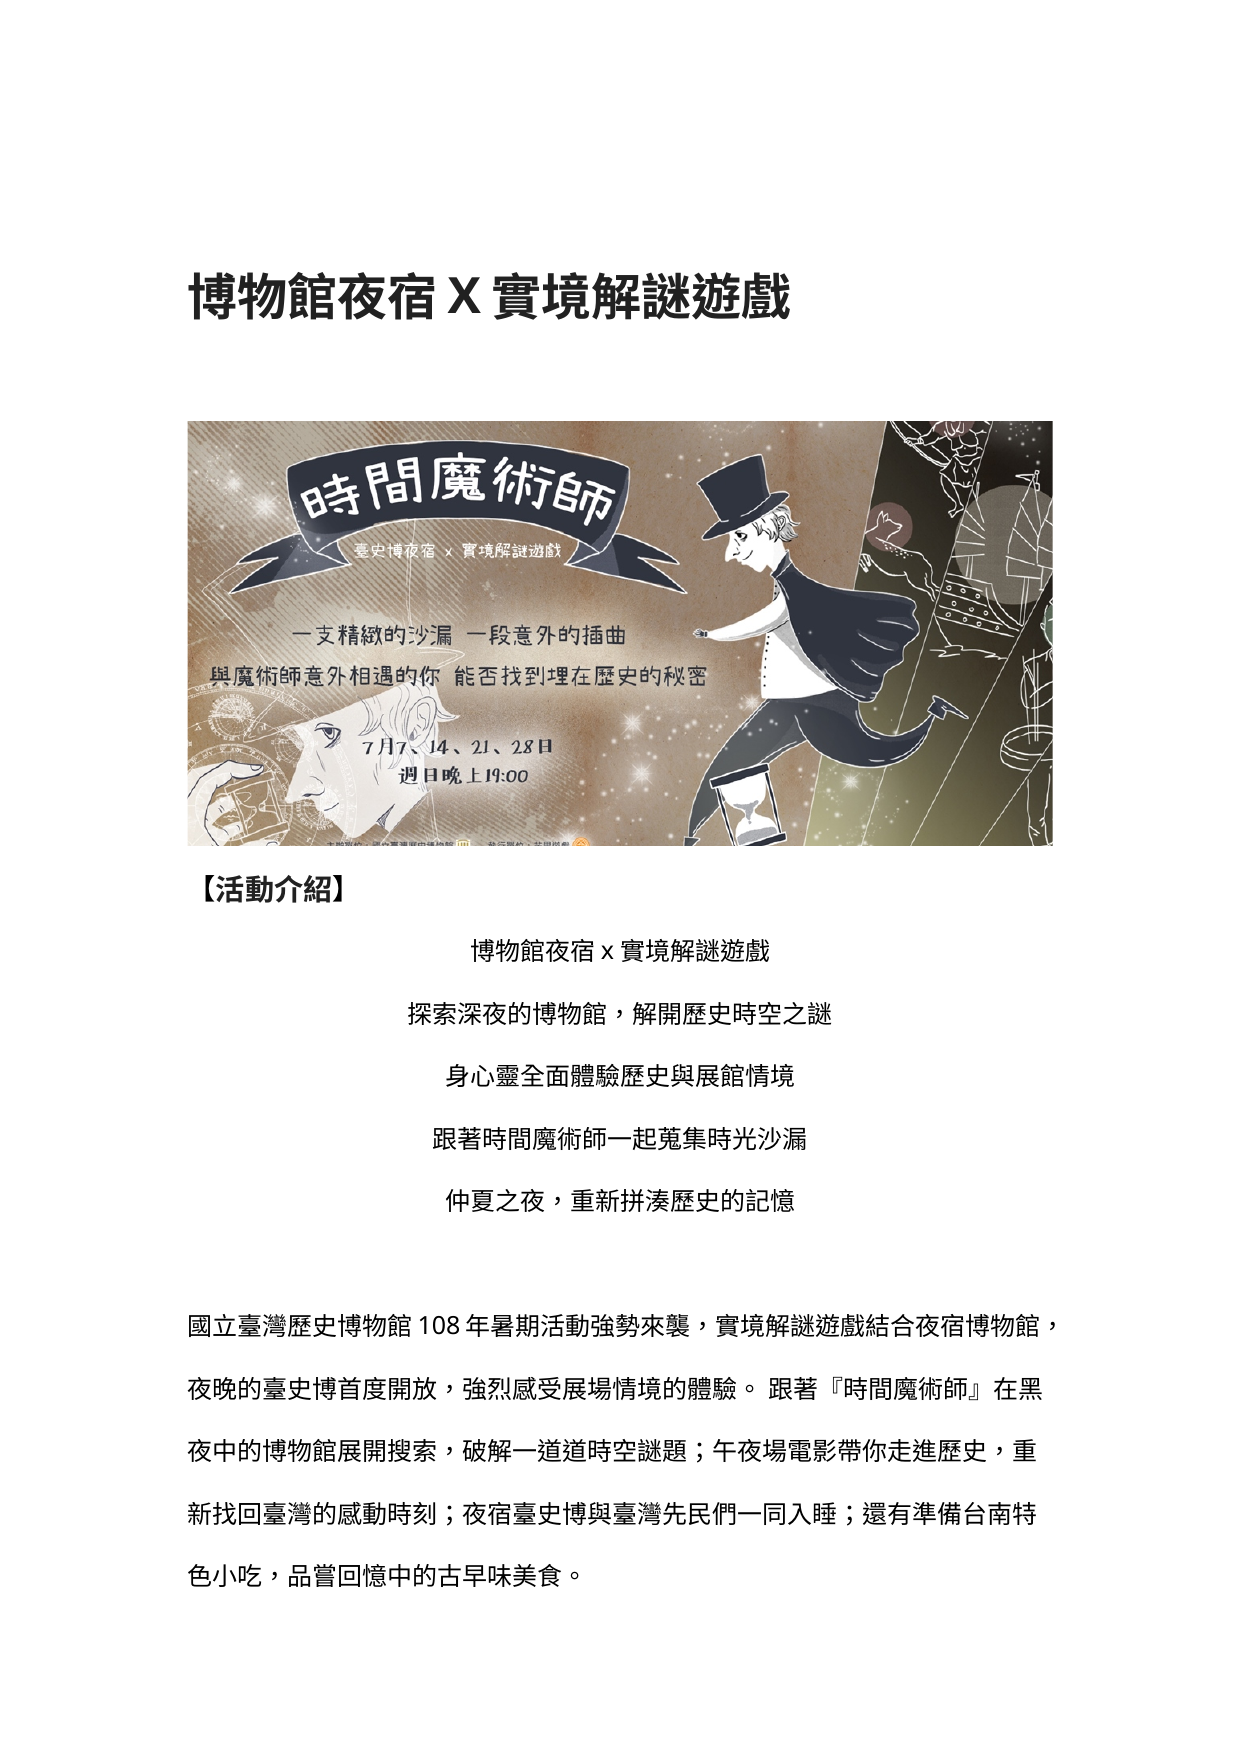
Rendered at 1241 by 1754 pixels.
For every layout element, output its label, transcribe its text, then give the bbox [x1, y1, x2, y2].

text 國立臺灣歷史博物館108年暑期活動強勢來襲，實境解謎遊戲結合夜宿博物館，夜晚的臺史博首度開放，強烈感受展場情境的體驗。 跟著『時間魔術師』在黑夜中的博物館展開搜索，破解一道道時空謎題；午夜場電影帶你走進歷史，重新找回臺灣的感動時刻；夜宿臺史博與臺灣先民們一同入睡；還有準備台南特色小吃，品嘗回憶中的古早味美食。 [187, 1283, 1053, 1596]
text 【活動介紹】 [187, 846, 1053, 908]
text 身心靈全面體驗歷史與展館情境 [187, 1033, 1053, 1096]
text 仲夏之夜，重新拼湊歷史的記憶 [187, 1158, 1053, 1221]
text 博物館夜宿 x 實境解謎遊戲 [187, 908, 1053, 971]
text 博物館夜宿X實境解謎遊戲 [187, 221, 1053, 346]
text 探索深夜的博物館，解開歷史時空之謎 [187, 971, 1053, 1033]
text 跟著時間魔術師一起蒐集時光沙漏 [187, 1096, 1053, 1158]
